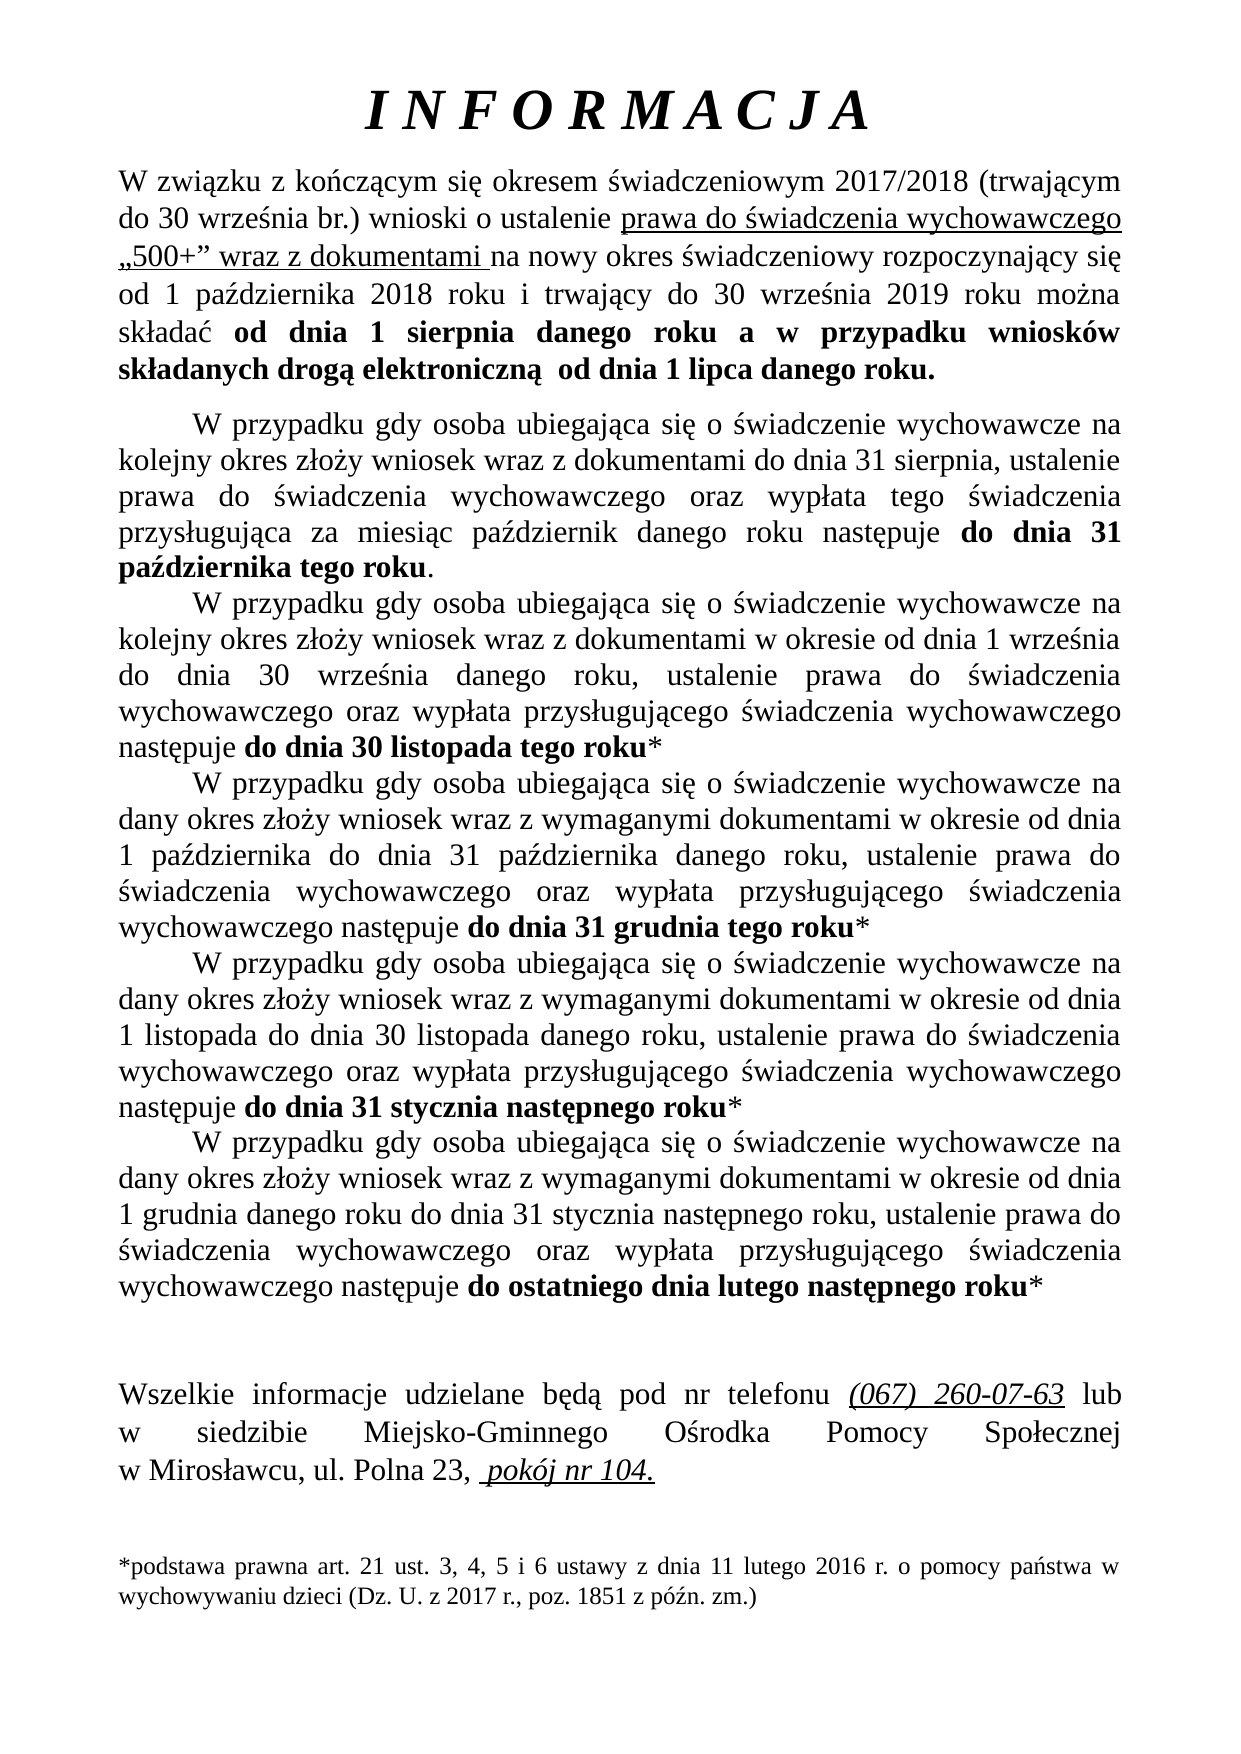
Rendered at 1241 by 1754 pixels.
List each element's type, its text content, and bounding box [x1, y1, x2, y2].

text *podstawa prawna art. 21 ust. 3, 4, 5 i 6 ustawy z dnia 11 lutego 2016 r. o pomocy państwa w wychowywaniu dzieci (Dz. U. z 2017 r., poz. 1851 z późn. zm.) [118, 1551, 1122, 1610]
text Wszelkie informacje udzielane będą pod nr telefonu (067) 260-07-63 lub w siedzibie Miejsko-Gminnego Ośrodka Pomocy Społecznej w Mirosławcu, ul. Polna 23, pokój nr 104. [118, 1375, 1122, 1487]
text W związku z kończącym się okresem świadczeniowym 2017/2018 (trwającym do 30 września br.) wnioski o ustalenie prawa do świadczenia wychowawczego „500+” wraz z dokumentami na nowy okres świadczeniowy rozpoczynający się od 1 października 2018 roku i trwający do 30 września 2019 roku można składać od dnia 1 sierpnia danego roku a w przypadku wniosków składanych drogą elektroniczną od dnia 1 lipca danego roku. [118, 162, 1122, 387]
text W przypadku gdy osoba ubiegająca się o świadczenie wychowawcze na dany okres złoży wniosek wraz z wymaganymi dokumentami w okresie od dnia 1 listopada do dnia 30 listopada danego roku, ustalenie prawa do świadczenia wychowawczego oraz wypłata przysługującego świadczenia wychowawczego następuje do dnia 31 stycznia następnego roku* [118, 944, 1122, 1124]
text I N F O R M A C J A [118, 75, 1122, 142]
text W przypadku gdy osoba ubiegająca się o świadczenie wychowawcze na kolejny okres złoży wniosek wraz z dokumentami do dnia 31 sierpnia, ustalenie prawa do świadczenia wychowawczego oraz wypłata tego świadczenia przysługująca za miesiąc październik danego roku następuje do dnia 31 października tego roku. [118, 405, 1122, 585]
text W przypadku gdy osoba ubiegająca się o świadczenie wychowawcze na kolejny okres złoży wniosek wraz z dokumentami w okresie od dnia 1 września do dnia 30 września danego roku, ustalenie prawa do świadczenia wychowawczego oraz wypłata przysługującego świadczenia wychowawczego następuje do dnia 30 listopada tego roku* [118, 585, 1122, 764]
text W przypadku gdy osoba ubiegająca się o świadczenie wychowawcze na dany okres złoży wniosek wraz z wymaganymi dokumentami w okresie od dnia 1 grudnia danego roku do dnia 31 stycznia następnego roku, ustalenie prawa do świadczenia wychowawczego oraz wypłata przysługującego świadczenia wychowawczego następuje do ostatniego dnia lutego następnego roku* [118, 1124, 1122, 1303]
text W przypadku gdy osoba ubiegająca się o świadczenie wychowawcze na dany okres złoży wniosek wraz z wymaganymi dokumentami w okresie od dnia 1 października do dnia 31 października danego roku, ustalenie prawa do świadczenia wychowawczego oraz wypłata przysługującego świadczenia wychowawczego następuje do dnia 31 grudnia tego roku* [118, 764, 1122, 944]
